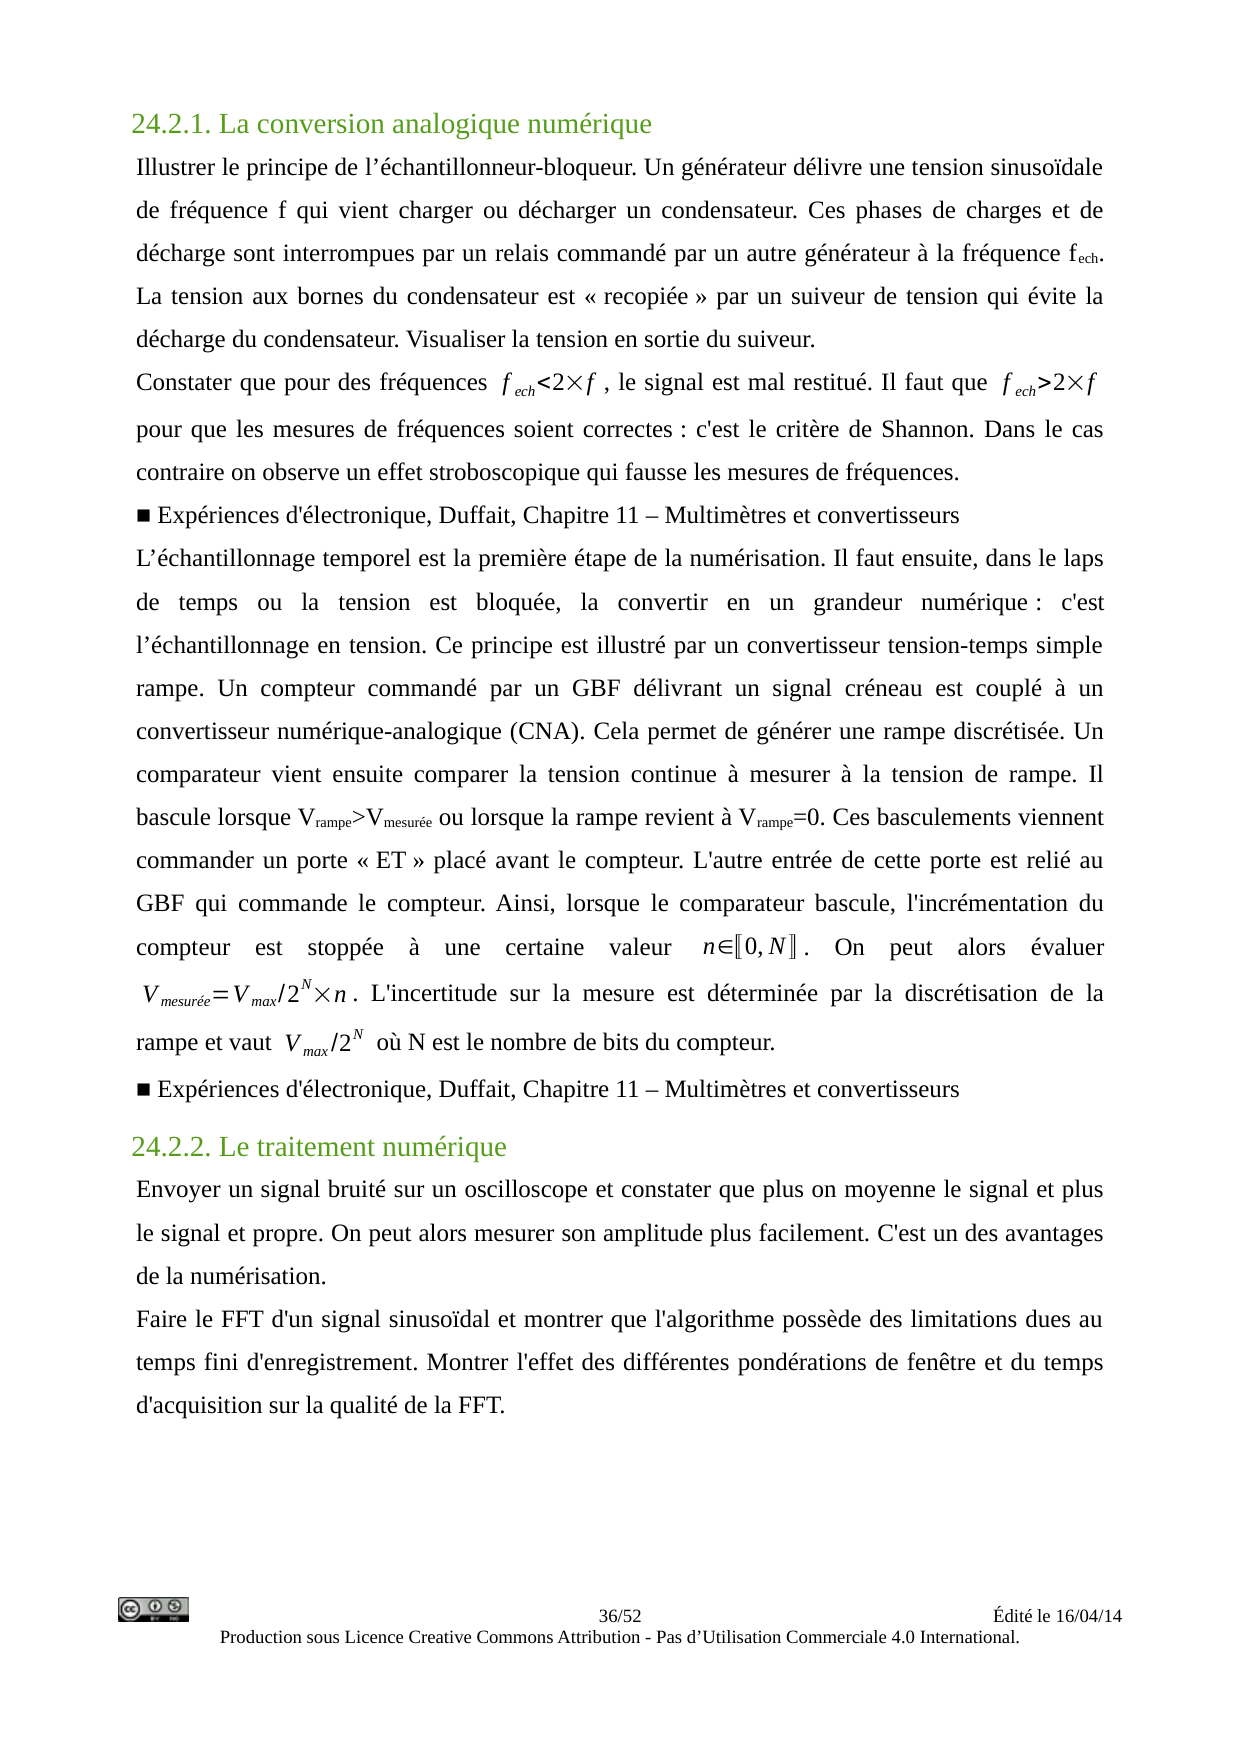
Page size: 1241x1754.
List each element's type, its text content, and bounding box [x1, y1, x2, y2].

picture [118, 1597, 189, 1622]
subtitle Le traitement numérique [124, 1129, 1134, 1163]
text L’échantillonnage temporel est la première étape de la numérisation. Il faut ensuite, dans le laps de temps ou la tension est bloquée, la convertir en un grandeur numérique : c'est l’échantillonnage en tension. Ce principe est illustré par un convertisseur tension-temps simple rampe. Un compteur commandé par un GBF délivrant un signal créneau est couplé à un convertisseur numérique-analogique (CNA). Cela permet de générer une rampe discrétisée. Un comparateur vient ensuite comparer la tension continue à mesurer à la tension de rampe. Il bascule lorsque Vrampe>Vmesurée ou lorsque la rampe revient à Vrampe=0. Ces basculements viennent commander un porte « ET » placé avant le compteur. L'autre entrée de cette porte est relié au GBF qui commande le compteur. Ainsi, lorsque le comparateur bascule, l'incrémentation du compteur est stoppée à une certaine valeur . On peut alors évaluer . L'incertitude sur la mesure est déterminée par la discrétisation de la rampe et vaut où N est le nombre de bits du compteur. [136, 543, 1104, 1060]
subtitle La conversion analogique numérique [124, 106, 1134, 140]
text Envoyer un signal bruité sur un oscilloscope et constater que plus on moyenne le signal et plus le signal et propre. On peut alors mesurer son amplitude plus facilement. C'est un des avantages de la numérisation. [136, 1174, 1104, 1289]
text ■ Expériences d'électronique, Duffait, Chapitre 11 – Multimètres et convertisseurs [136, 1074, 1104, 1103]
text Illustrer le principe de l’échantillonneur-bloqueur. Un générateur délivre une tension sinusoïdale de fréquence f qui vient charger ou décharger un condensateur. Ces phases de charges et de décharge sont interrompues par un relais commandé par un autre générateur à la fréquence fech. La tension aux bornes du condensateur est « recopiée » par un suiveur de tension qui évite la décharge du condensateur. Visualiser la tension en sortie du suiveur. [136, 152, 1104, 353]
text Constater que pour des fréquences , le signal est mal restitué. Il faut que pour que les mesures de fréquences soient correctes : c'est le critère de Shannon. Dans le cas contraire on observe un effet stroboscopique qui fausse les mesures de fréquences. [136, 367, 1104, 486]
text Faire le FFT d'un signal sinusoïdal et montrer que l'algorithme possède des limitations dues au temps fini d'enregistrement. Montrer l'effet des différentes pondérations de fenêtre et du temps d'acquisition sur la qualité de la FFT. [136, 1304, 1104, 1419]
text ■ Expériences d'électronique, Duffait, Chapitre 11 – Multimètres et convertisseurs [136, 500, 1104, 529]
